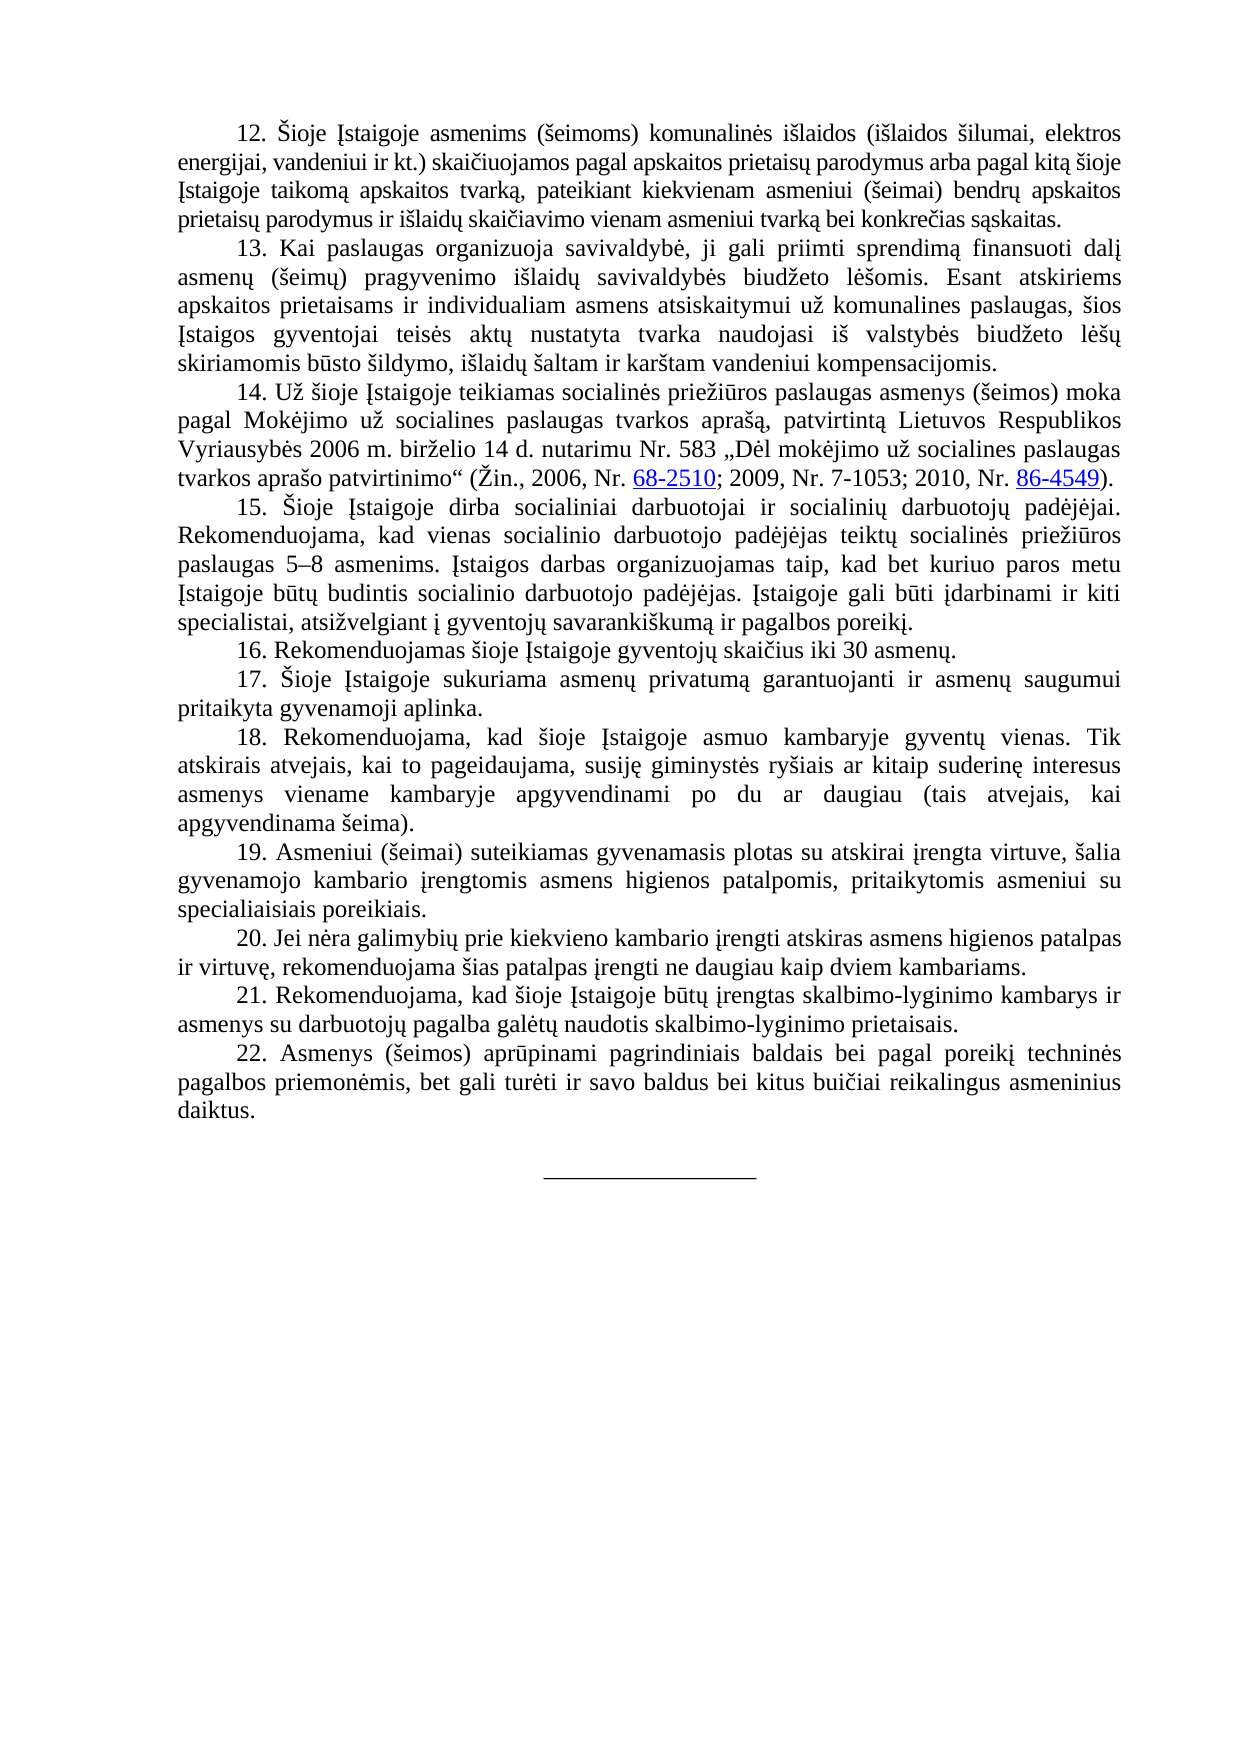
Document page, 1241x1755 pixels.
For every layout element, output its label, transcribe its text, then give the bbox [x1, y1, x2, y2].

text 12. Šioje Įstaigoje asmenims (šeimoms) komunalinės išlaidos (išlaidos šilumai, elektros energijai, vandeniui ir kt.) skaičiuojamos pagal apskaitos prietaisų parodymus arba pagal kitą šioje Įstaigoje taikomą apskaitos tvarką, pateikiant kiekvienam asmeniui (šeimai) bendrų apskaitos prietaisų parodymus ir išlaidų skaičiavimo vienam asmeniui tvarką bei konkrečias sąskaitas. [177, 118, 1122, 233]
text 22. Asmenys (šeimos) aprūpinami pagrindiniais baldais bei pagal poreikį techninės pagalbos priemonėmis, bet gali turėti ir savo baldus bei kitus buičiai reikalingus asmeninius daiktus. [177, 1038, 1122, 1124]
text 15. Šioje Įstaigoje dirba socialiniai darbuotojai ir socialinių darbuotojų padėjėjai. Rekomenduojama, kad vienas socialinio darbuotojo padėjėjas teiktų socialinės priežiūros paslaugas 5–8 asmenims. Įstaigos darbas organizuojamas taip, kad bet kuriuo paros metu Įstaigoje būtų budintis socialinio darbuotojo padėjėjas. Įstaigoje gali būti įdarbinami ir kiti specialistai, atsižvelgiant į gyventojų savarankiškumą ir pagalbos poreikį. [177, 492, 1122, 636]
text 13. Kai paslaugas organizuoja savivaldybė, ji gali priimti sprendimą finansuoti dalį asmenų (šeimų) pragyvenimo išlaidų savivaldybės biudžeto lėšomis. Esant atskiriems apskaitos prietaisams ir individualiam asmens atsiskaitymui už komunalines paslaugas, šios Įstaigos gyventojai teisės aktų nustatyta tvarka naudojasi iš valstybės biudžeto lėšų skiriamomis būsto šildymo, išlaidų šaltam ir karštam vandeniui kompensacijomis. [177, 233, 1122, 377]
text 14. Už šioje Įstaigoje teikiamas socialinės priežiūros paslaugas asmenys (šeimos) moka pagal Mokėjimo už socialines paslaugas tvarkos aprašą, patvirtintą Lietuvos Respublikos Vyriausybės 2006 m. birželio 14 d. nutarimu Nr. 583 „Dėl mokėjimo už socialines paslaugas tvarkos aprašo patvirtinimo“ (Žin., 2006, Nr. 68-2510; 2009, Nr. 7-1053; 2010, Nr. 86-4549). [177, 377, 1122, 492]
text 17. Šioje Įstaigoje sukuriama asmenų privatumą garantuojanti ir asmenų saugumui pritaikyta gyvenamoji aplinka. [177, 664, 1122, 722]
text 19. Asmeniui (šeimai) suteikiamas gyvenamasis plotas su atskirai įrengta virtuve, šalia gyvenamojo kambario įrengtomis asmens higienos patalpomis, pritaikytomis asmeniui su specialiaisiais poreikiais. [177, 837, 1122, 923]
text _________________ [177, 1153, 1122, 1182]
text 20. Jei nėra galimybių prie kiekvieno kambario įrengti atskiras asmens higienos patalpas ir virtuvę, rekomenduojama šias patalpas įrengti ne daugiau kaip dviem kambariams. [177, 923, 1122, 981]
text 21. Rekomenduojama, kad šioje Įstaigoje būtų įrengtas skalbimo-lyginimo kambarys ir asmenys su darbuotojų pagalba galėtų naudotis skalbimo-lyginimo prietaisais. [177, 981, 1122, 1038]
text 16. Rekomenduojamas šioje Įstaigoje gyventojų skaičius iki 30 asmenų. [177, 636, 1122, 664]
text 18. Rekomenduojama, kad šioje Įstaigoje asmuo kambaryje gyventų vienas. Tik atskirais atvejais, kai to pageidaujama, susiję giminystės ryšiais ar kitaip suderinę interesus asmenys viename kambaryje apgyvendinami po du ar daugiau (tais atvejais, kai apgyvendinama šeima). [177, 722, 1122, 837]
